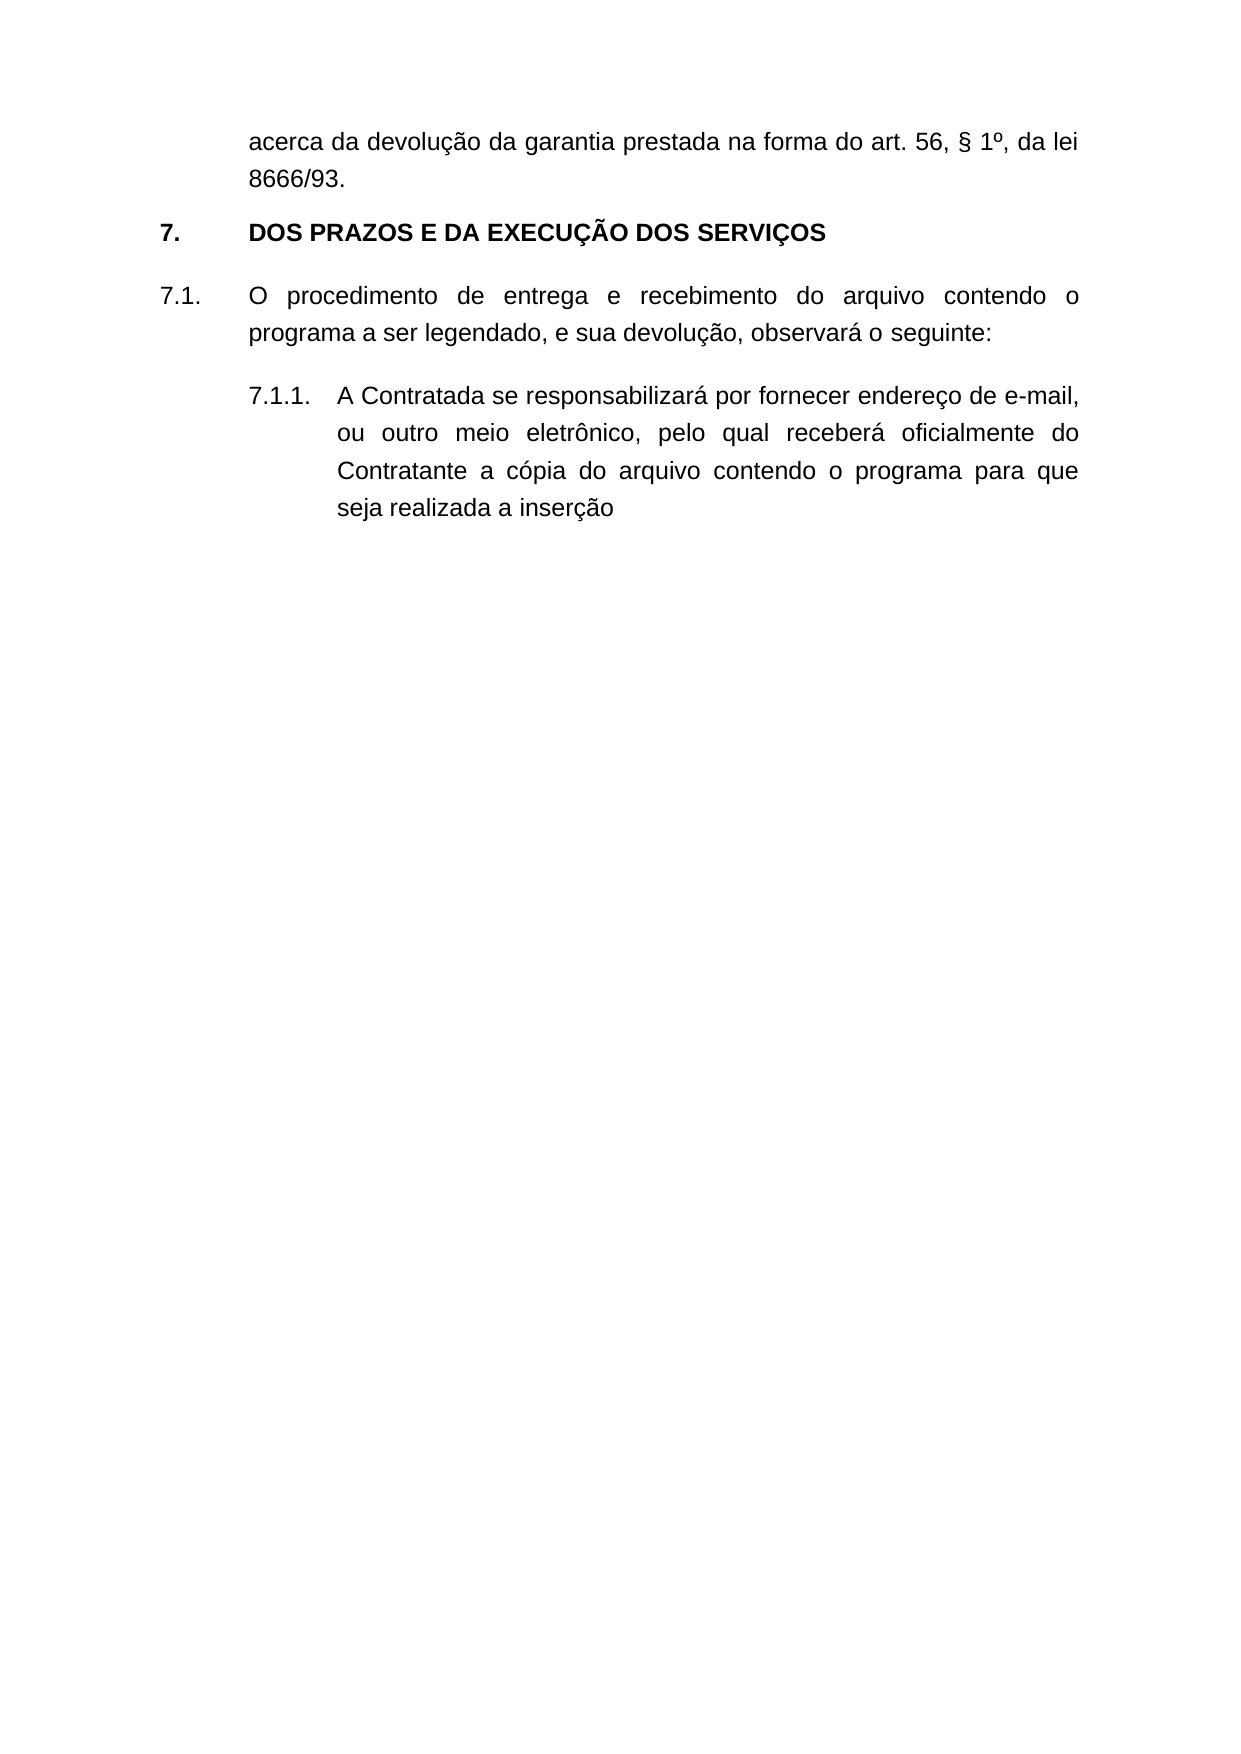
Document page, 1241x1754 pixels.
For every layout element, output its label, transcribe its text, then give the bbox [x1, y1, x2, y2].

subtitle DOS PRAZOS E DA EXECUÇÃO DOS SERVIÇOS [159, 218, 1122, 247]
list O procedimento de entrega e recebimento do arquivo contendo o programa a ser legendado, e sua devolução, observará o seguinte: [159, 272, 1080, 347]
list acerca da devolução da garantia prestada na forma do art. 56, § 1º, da lei 8666/93. [159, 118, 1080, 193]
list A Contratada se responsabilizará por fornecer endereço de e-mail, ou outro meio eletrônico, pelo qual receberá oficialmente do Contratante a cópia do arquivo contendo o programa para que seja realizada a inserção [248, 372, 1080, 522]
